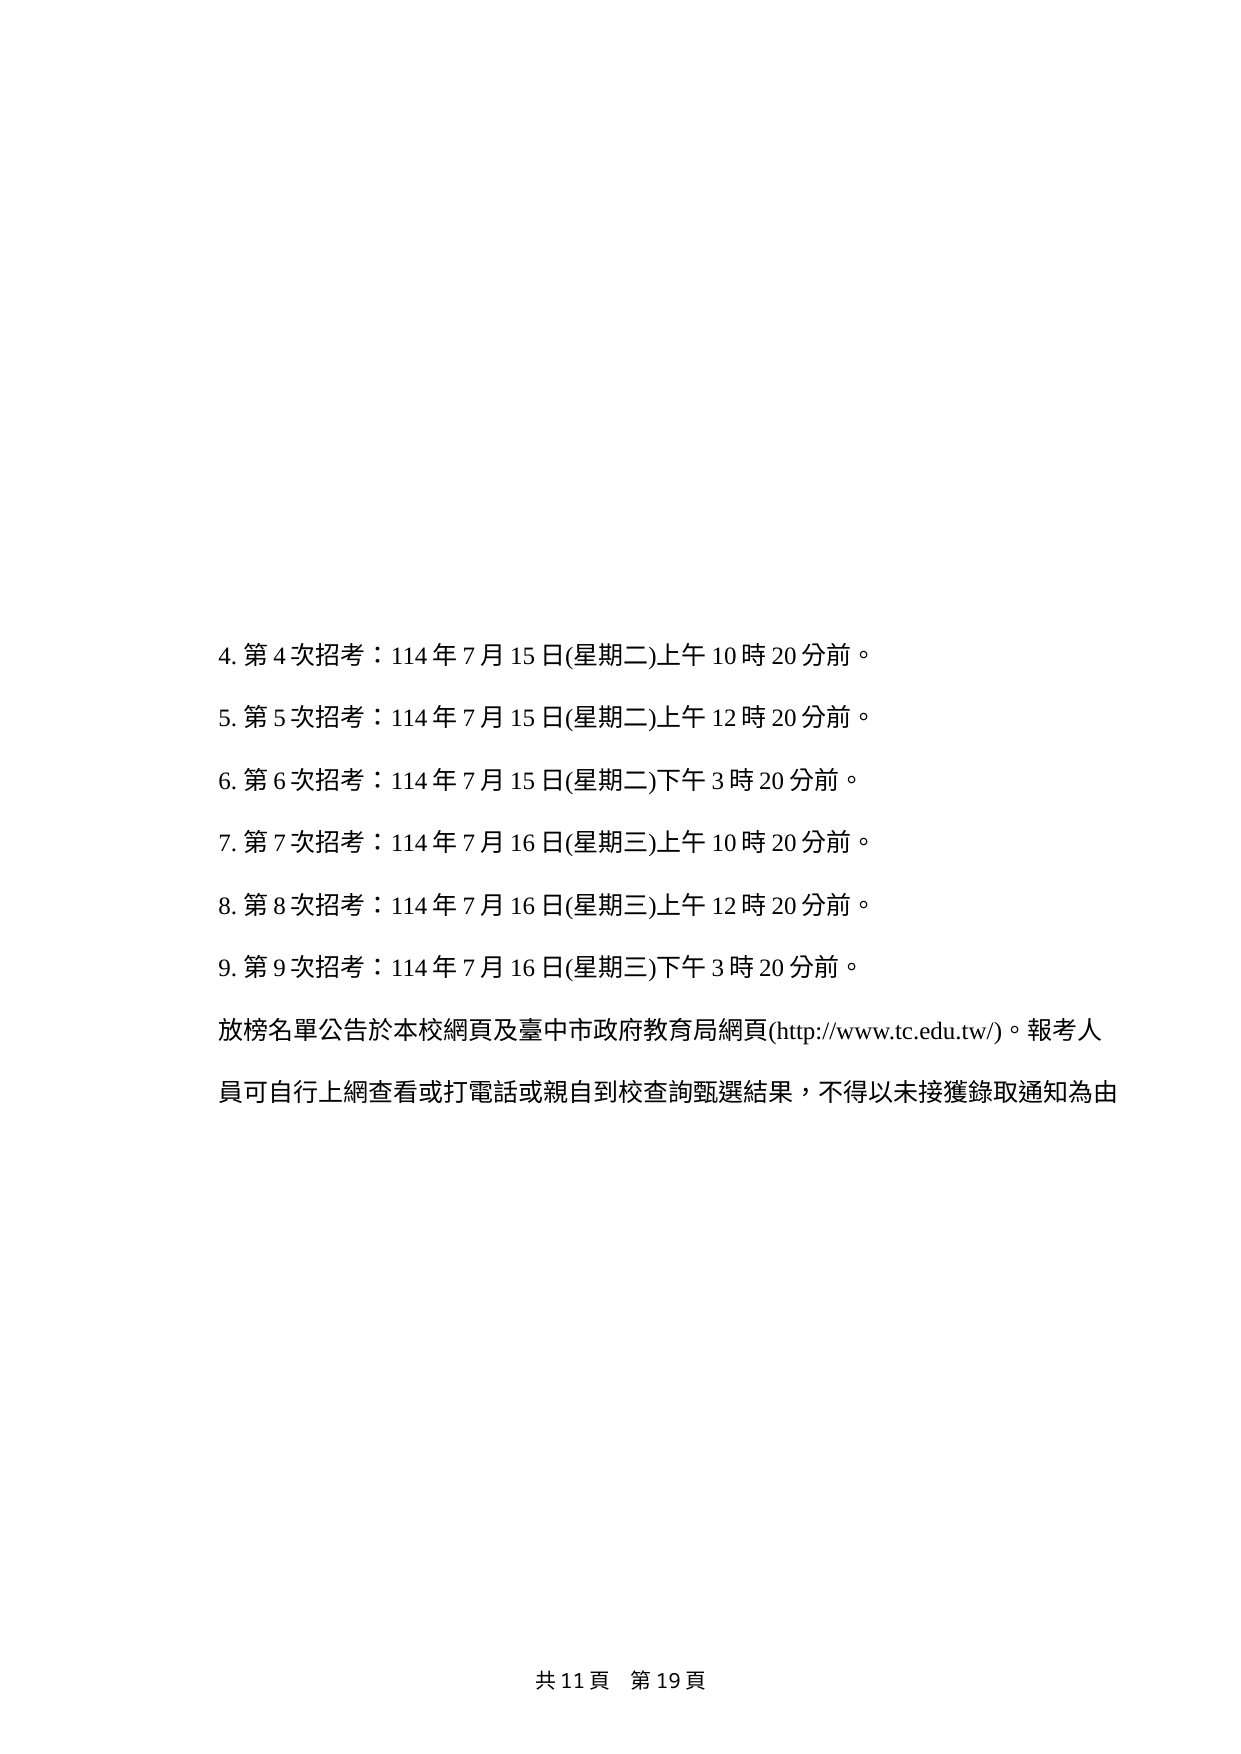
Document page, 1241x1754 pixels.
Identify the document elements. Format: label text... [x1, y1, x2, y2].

text 9. 第9次招考：114年7月16日(星期三)下午3時20分前。 [218, 924, 1122, 987]
text 6. 第6次招考：114年7月15日(星期二)下午3時20分前。 [218, 737, 1122, 799]
text 4. 第4次招考：114年7月15日(星期二)上午10時20分前。 [218, 612, 1122, 674]
text 5. 第5次招考：114年7月15日(星期二)上午12時20分前。 [218, 674, 1122, 737]
text 7. 第7次招考：114年7月16日(星期三)上午10時20分前。 [218, 799, 1122, 862]
text 放榜名單公告於本校網頁及臺中市政府教育局網頁(http://www.tc.edu.tw/)。報考人員可自行上網查看或打電話或親自到校查詢甄選結果，不得以未接獲錄取通知為由 [218, 987, 1122, 1112]
text 8. 第8次招考：114年7月16日(星期三)上午12時20分前。 [218, 862, 1122, 924]
